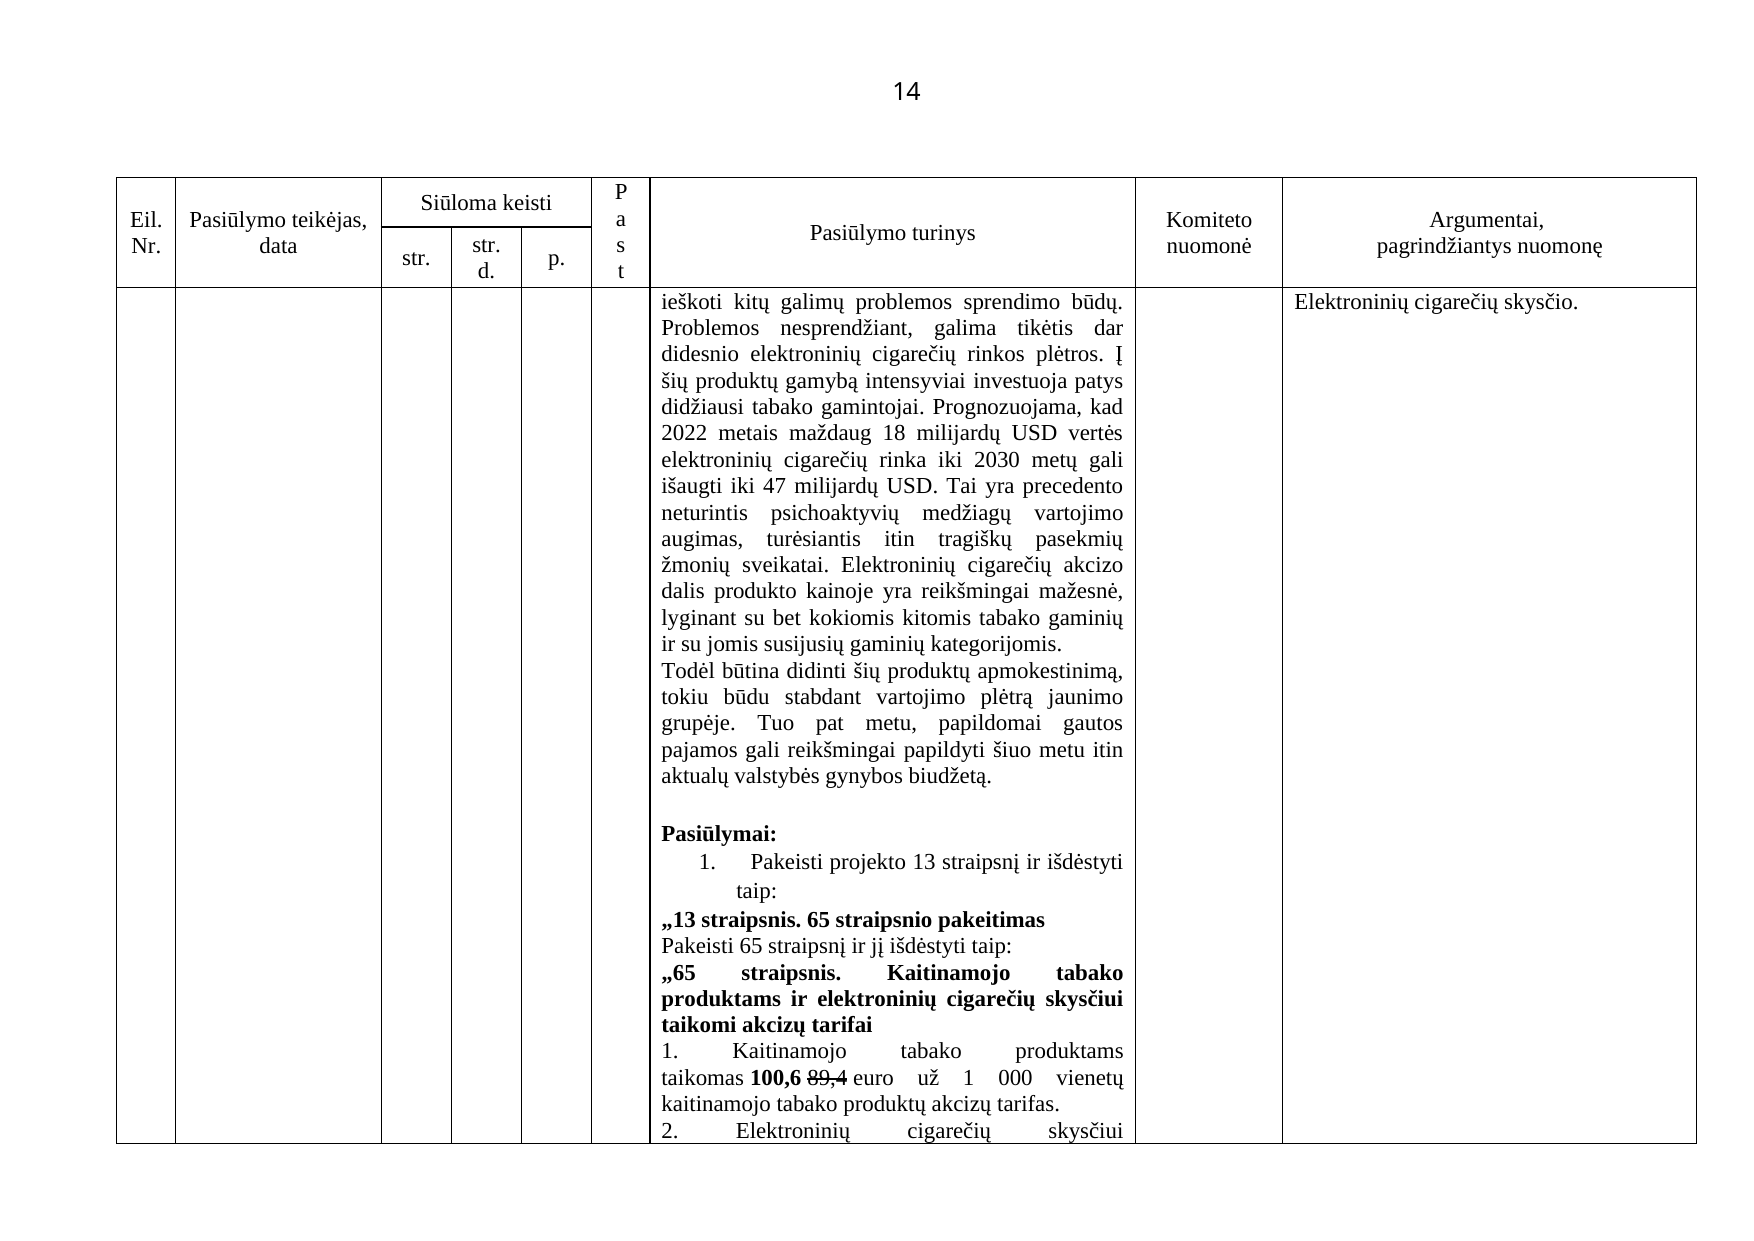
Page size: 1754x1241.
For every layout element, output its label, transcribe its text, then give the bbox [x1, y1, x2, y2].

table_cell str. d. [452, 228, 521, 287]
table_header Pasiūlymo teikėjas, data [176, 178, 381, 287]
table_header Siūloma keisti [382, 178, 591, 226]
table_cell [382, 288, 451, 1143]
table_cell [1136, 288, 1282, 1143]
table_cell ieškoti kitų galimų problemos sprendimo būdų. Problemos nesprendžiant, galima tikėtis dar didesnio elektroninių cigarečių rinkos plėtros. Į šių produktų gamybą intensyviai investuoja patys didžiausi tabako gamintojai. Prognozuojama, kad 2022 metais maždaug 18 milijardų USD vertės elektroninių cigarečių rinka iki 2030 metų gali išaugti iki 47 milijardų USD. Tai yra precedento neturintis psichoaktyvių medžiagų vartojimo augimas, turėsiantis itin tragiškų pasekmių žmonių sveikatai. Elektroninių cigarečių akcizo dalis produkto kainoje yra reikšmingai mažesnė, lyginant su bet kokiomis kitomis tabako gaminių ir su jomis susijusių gaminių kategorijomis. Todėl būtina didinti šių produktų apmokestinimą, tokiu būdu stabdant vartojimo plėtrą jaunimo grupėje. Tuo pat metu, papildomai gautos pajamos gali reikšmingai papildyti šiuo metu itin aktualų valstybės gynybos biudžetą. Pasiūlymai: 1. Pakeisti projekto 13 straipsnį ir išdėstyti taip: „13 straipsnis. 65 straipsnio pakeitimas Pakeisti 65 straipsnį ir jį išdėstyti taip: „65 straipsnis. Kaitinamojo tabako produktams ir elektroninių cigarečių skysčiui taikomi akcizų tarifai 1. Kaitinamojo tabako produktams taikomas 100,6 89,4 euro už 1 000 vienetų kaitinamojo tabako produktų akcizų tarifas. 2. Elektroninių cigarečių skysčiui [651, 288, 1135, 1143]
table_cell [117, 288, 175, 1143]
table_header Argumentai, pagrindžiantys nuomonę [1283, 178, 1696, 287]
table_header Eil. Nr. [117, 178, 175, 287]
table_cell [176, 288, 381, 1143]
table_cell [592, 288, 649, 1143]
table_cell Elektroninių cigarečių skysčio. [1283, 288, 1696, 1143]
table_cell [522, 288, 591, 1143]
table_cell [452, 288, 521, 1143]
table_cell str. [382, 228, 451, 287]
table_header Komiteto nuomonė [1136, 178, 1282, 287]
table_header Pasiūlymo turinys [651, 178, 1135, 287]
table_header Pastabos [592, 178, 649, 287]
table_cell p. [522, 228, 591, 287]
